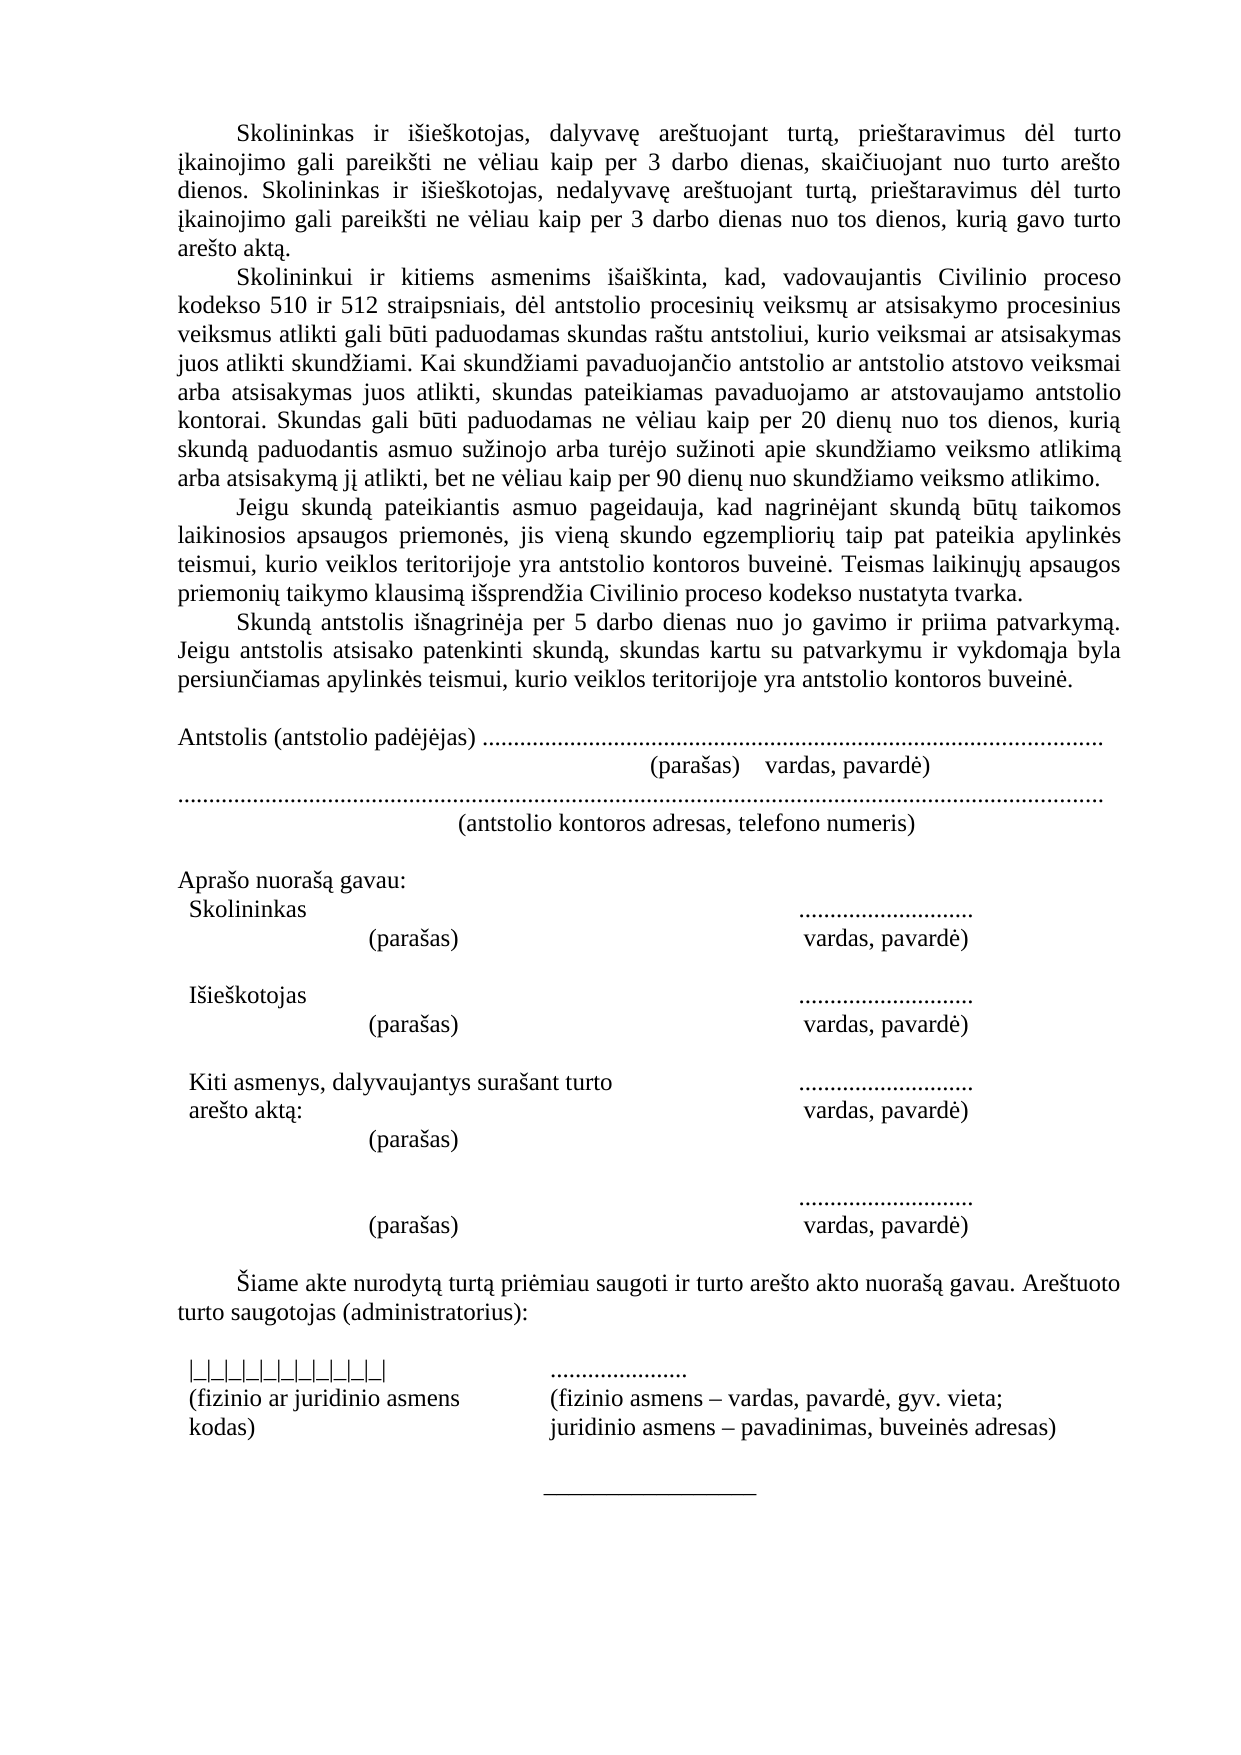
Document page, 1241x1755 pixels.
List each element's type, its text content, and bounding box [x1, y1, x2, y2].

table_header ...................... [539, 1354, 1122, 1383]
text (antstolio kontoros adresas, telefono numeris) [177, 808, 1122, 837]
table_header Išieškotojas (parašas) [177, 981, 649, 1038]
table_header (parašas) [177, 1182, 649, 1239]
text ... [177, 779, 1122, 808]
text Skolininkui ir kitiems asmenims išaiškinta, kad, vadovaujantis Civilinio proceso kodekso 510 ir 512 straipsniais, dėl antstolio procesinių veiksmų ar atsisakymo procesinius veiksmus atlikti gali būti paduodamas skundas raštu antstoliui, kurio veiksmai ar atsisakymas juos atlikti skundžiami. Kai skundžiami pavaduojančio antstolio ar antstolio atstovo veiksmai arba atsisakymas juos atlikti, skundas pateikiamas pavaduojamo ar atstovaujamo antstolio kontorai. Skundas gali būti paduodamas ne vėliau kaip per 20 dienų nuo tos dienos, kurią skundą paduodantis asmuo sužinojo arba turėjo sužinoti apie skundžiamo veiksmo atlikimą arba atsisakymą jį atlikti, bet ne vėliau kaip per 90 dienų nuo skundžiamo veiksmo atlikimo. [177, 262, 1122, 492]
text Šiame akte nurodytą turtą priėmiau saugoti ir turto arešto akto nuorašą gavau. Areštuoto turto saugotojas (administratorius): [177, 1268, 1122, 1326]
text Aprašo nuorašą gavau: [177, 866, 1122, 894]
table_header ............................ vardas, pavardė) [650, 981, 1122, 1038]
table_header Kiti asmenys, dalyvaujantys surašant turto arešto aktą: (parašas) [177, 1067, 649, 1153]
text Skolininkas ir išieškotojas, dalyvavę areštuojant turtą, prieštaravimus dėl turto įkainojimo gali pareikšti ne vėliau kaip per 3 darbo dienas, skaičiuojant nuo turto arešto dienos. Skolininkas ir išieškotojas, nedalyvavę areštuojant turtą, prieštaravimus dėl turto įkainojimo gali pareikšti ne vėliau kaip per 3 darbo dienas nuo tos dienos, kurią gavo turto arešto aktą. [177, 118, 1122, 262]
text Jeigu skundą pateikiantis asmuo pageidauja, kad nagrinėjant skundą būtų taikomos laikinosios apsaugos priemonės, jis vieną skundo egzempliorių taip pat pateikia apylinkės teismui, kurio veiklos teritorijoje yra antstolio kontoros buveinė. Teismas laikinųjų apsaugos priemonių taikymo klausimą išsprendžia Civilinio proceso kodekso nustatyta tvarka. [177, 492, 1122, 607]
table_header ............................ vardas, pavardė) [650, 1182, 1122, 1239]
table_cell (fizinio asmens – vardas, pavardė, gyv. vieta; juridinio asmens – pavadinimas, buveinės adresas) [539, 1383, 1122, 1441]
text Antstolis (antstolio padėjėjas) [177, 722, 1122, 751]
text _________________ [177, 1469, 1122, 1498]
table_header Skolininkas (parašas) [177, 894, 649, 952]
table_header ............................ vardas, pavardė) [650, 894, 1122, 952]
text (parašas) vardas, pavardė) [177, 751, 1122, 779]
text Skundą antstolis išnagrinėja per 5 darbo dienas nuo jo gavimo ir priima patvarkymą. Jeigu antstolis atsisako patenkinti skundą, skundas kartu su patvarkymu ir vykdomąja byla persiunčiamas apylinkės teismui, kurio veiklos teritorijoje yra antstolio kontoros buveinė. [177, 607, 1122, 693]
table_header |_|_|_|_|_|_|_|_|_|_|_| [177, 1354, 538, 1383]
table_header ............................ vardas, pavardė) [650, 1067, 1122, 1153]
table_cell (fizinio ar juridinio asmens kodas) [177, 1383, 538, 1441]
